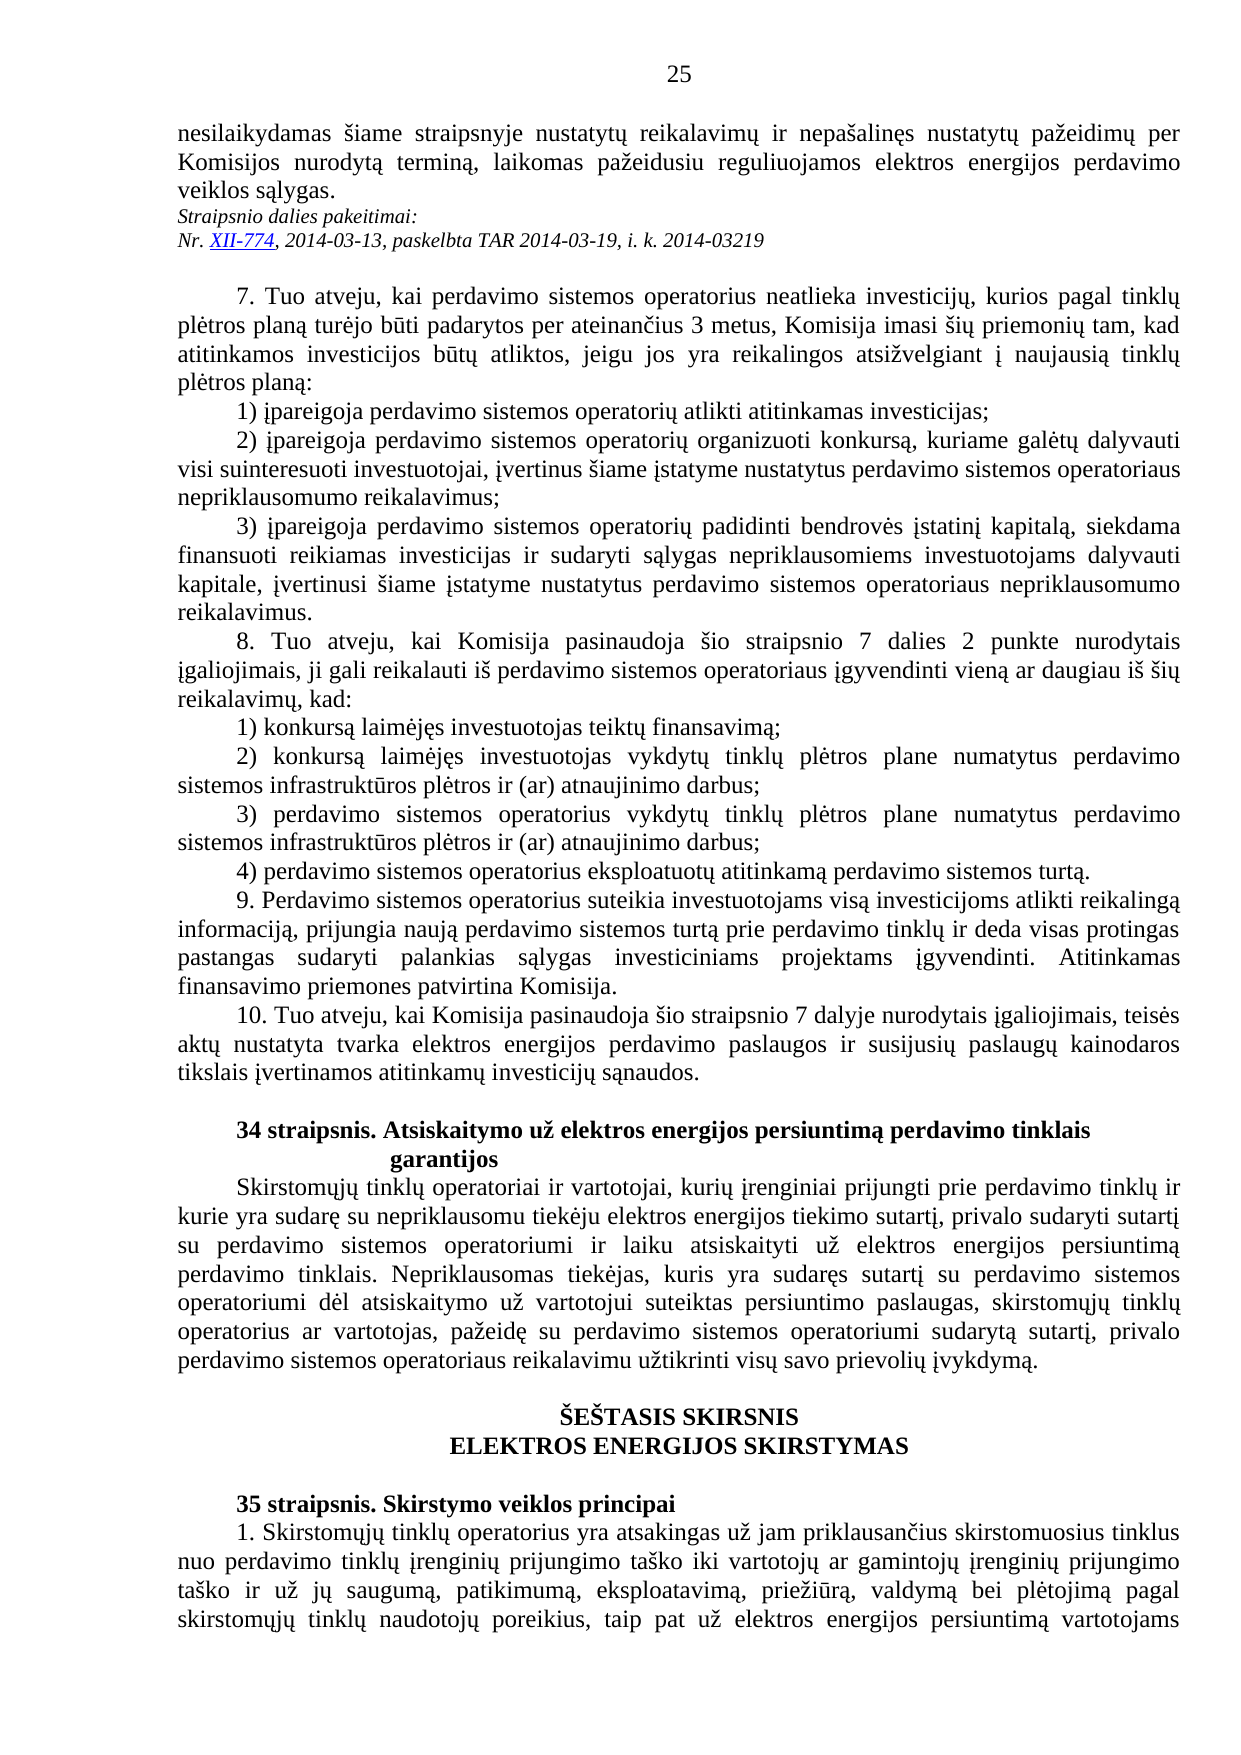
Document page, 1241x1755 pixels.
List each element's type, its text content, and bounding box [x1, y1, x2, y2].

text 10. Tuo atveju, kai Komisija pasinaudoja šio straipsnio 7 dalyje nurodytais įgaliojimais, teisės aktų nustatyta tvarka elektros energijos perdavimo paslaugos ir susijusių paslaugų kainodaros tikslais įvertinamos atitinkamų investicijų sąnaudos. [177, 1000, 1181, 1086]
text 7. Tuo atveju, kai perdavimo sistemos operatorius neatlieka investicijų, kurios pagal tinklų plėtros planą turėjo būti padarytos per ateinančius 3 metus, Komisija imasi šių priemonių tam, kad atitinkamos investicijos būtų atliktos, jeigu jos yra reikalingos atsižvelgiant į naujausią tinklų plėtros planą: [177, 281, 1181, 396]
text 1) konkursą laimėjęs investuotojas teiktų finansavimą; [177, 712, 1181, 741]
text Nr. XII-774, 2014-03-13, paskelbta TAR 2014-03-19, i. k. 2014-03219 [177, 228, 1181, 252]
text ELEKTROS ENERGIJOS SKIRSTYMAS [177, 1431, 1181, 1460]
text nesilaikydamas šiame straipsnyje nustatytų reikalavimų ir nepašalinęs nustatytų pažeidimų per Komisijos nurodytą terminą, laikomas pažeidusiu reguliuojamos elektros energijos perdavimo veiklos sąlygas. [177, 118, 1181, 204]
text 4) perdavimo sistemos operatorius eksploatuotų atitinkamą perdavimo sistemos turtą. [177, 856, 1181, 885]
text 2) konkursą laimėjęs investuotojas vykdytų tinklų plėtros plane numatytus perdavimo sistemos infrastruktūros plėtros ir (ar) atnaujinimo darbus; [177, 741, 1181, 799]
text ŠEŠTASIS SKIRSNIS [177, 1402, 1181, 1431]
text 3) perdavimo sistemos operatorius vykdytų tinklų plėtros plane numatytus perdavimo sistemos infrastruktūros plėtros ir (ar) atnaujinimo darbus; [177, 799, 1181, 856]
text 35 straipsnis. Skirstymo veiklos principai [177, 1489, 1181, 1517]
text 1. Skirstomųjų tinklų operatorius yra atsakingas už jam priklausančius skirstomuosius tinklus nuo perdavimo tinklų įrenginių prijungimo taško iki vartotojų ar gamintojų įrenginių prijungimo taško ir už jų saugumą, patikimumą, eksploatavimą, priežiūrą, valdymą bei plėtojimą pagal skirstomųjų tinklų naudotojų poreikius, taip pat už elektros energijos persiuntimą vartotojams [177, 1517, 1181, 1632]
text 8. Tuo atveju, kai Komisija pasinaudoja šio straipsnio 7 dalies 2 punkte nurodytais įgaliojimais, ji gali reikalauti iš perdavimo sistemos operatoriaus įgyvendinti vieną ar daugiau iš šių reikalavimų, kad: [177, 626, 1181, 712]
text 3) įpareigoja perdavimo sistemos operatorių padidinti bendrovės įstatinį kapitalą, siekdama finansuoti reikiamas investicijas ir sudaryti sąlygas nepriklausomiems investuotojams dalyvauti kapitale, įvertinusi šiame įstatyme nustatytus perdavimo sistemos operatoriaus nepriklausomumo reikalavimus. [177, 511, 1181, 626]
text 9. Perdavimo sistemos operatorius suteikia investuotojams visą investicijoms atlikti reikalingą informaciją, prijungia naują perdavimo sistemos turtą prie perdavimo tinklų ir deda visas protingas pastangas sudaryti palankias sąlygas investiciniams projektams įgyvendinti. Atitinkamas finansavimo priemones patvirtina Komisija. [177, 885, 1181, 1000]
text 1) įpareigoja perdavimo sistemos operatorių atlikti atitinkamas investicijas; [177, 396, 1181, 425]
text Skirstomųjų tinklų operatoriai ir vartotojai, kurių įrenginiai prijungti prie perdavimo tinklų ir kurie yra sudarę su nepriklausomu tiekėju elektros energijos tiekimo sutartį, privalo sudaryti sutartį su perdavimo sistemos operatoriumi ir laiku atsiskaityti už elektros energijos persiuntimą perdavimo tinklais. Nepriklausomas tiekėjas, kuris yra sudaręs sutartį su perdavimo sistemos operatoriumi dėl atsiskaitymo už vartotojui suteiktas persiuntimo paslaugas, skirstomųjų tinklų operatorius ar vartotojas, pažeidę su perdavimo sistemos operatoriumi sudarytą sutartį, privalo perdavimo sistemos operatoriaus reikalavimu užtikrinti visų savo prievolių įvykdymą. [177, 1172, 1181, 1374]
text 2) įpareigoja perdavimo sistemos operatorių organizuoti konkursą, kuriame galėtų dalyvauti visi suinteresuoti investuotojai, įvertinus šiame įstatyme nustatytus perdavimo sistemos operatoriaus nepriklausomumo reikalavimus; [177, 425, 1181, 511]
text 34 straipsnis. Atsiskaitymo už elektros energijos persiuntimą perdavimo tinklais garantijos [236, 1115, 1181, 1172]
text Straipsnio dalies pakeitimai: [177, 204, 1181, 228]
